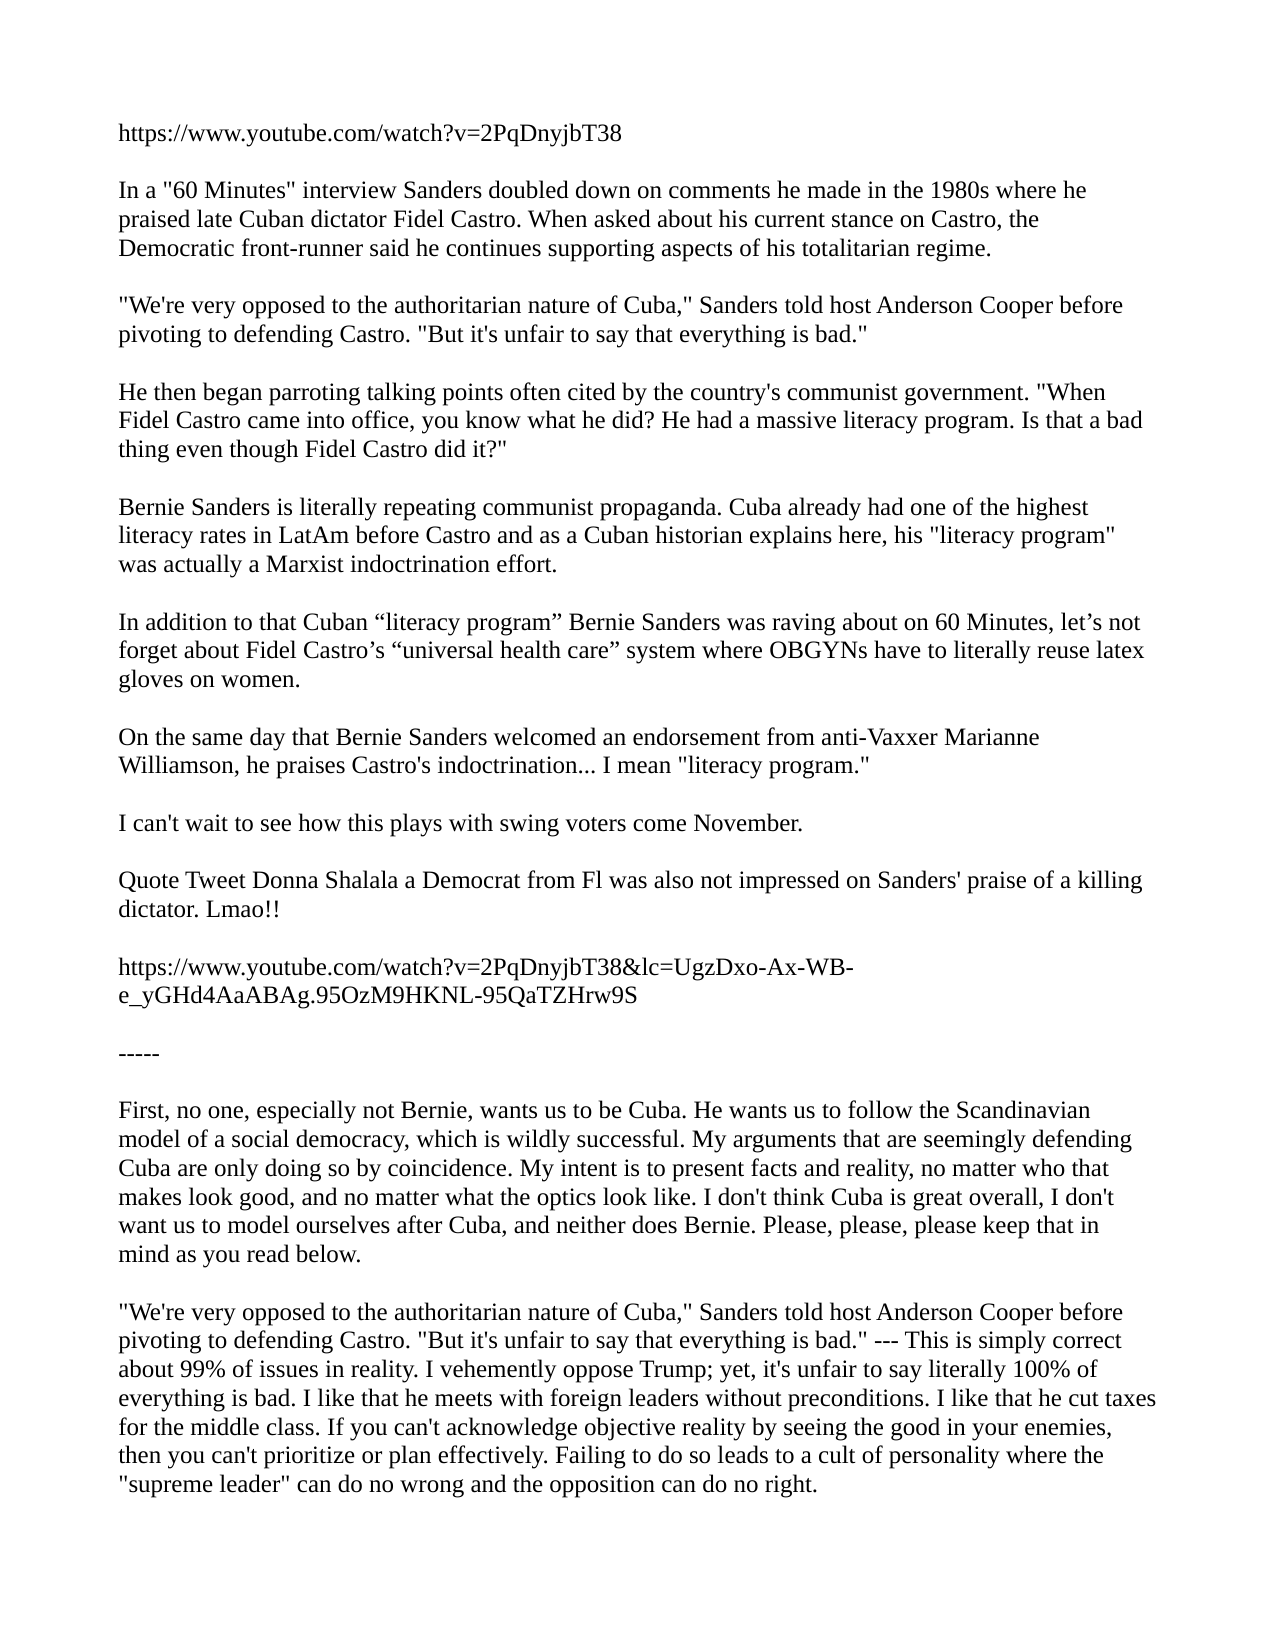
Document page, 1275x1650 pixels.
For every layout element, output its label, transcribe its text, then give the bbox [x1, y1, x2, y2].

text In a "60 Minutes" interview Sanders doubled down on comments he made in the 1980s where he praised late Cuban dictator Fidel Castro. When asked about his current stance on Castro, the Democratic front-runner said he continues supporting aspects of his totalitarian regime. [118, 176, 1157, 262]
text https://www.youtube.com/watch?v=2PqDnyjbT38&lc=UgzDxo-Ax-WB-e_yGHd4AaABAg.95OzM9HKNL-95QaTZHrw9S [118, 952, 1157, 1009]
text First, no one, especially not Bernie, wants us to be Cuba. He wants us to follow the Scandinavian model of a social democracy, which is wildly successful. My arguments that are seemingly defending Cuba are only doing so by coincidence. My intent is to present facts and reality, no matter who that makes look good, and no matter what the optics look like. I don't think Cuba is great overall, I don't want us to model ourselves after Cuba, and neither does Bernie. Please, please, please keep that in mind as you read below. "We're very opposed to the authoritarian nature of Cuba," Sanders told host Anderson Cooper before pivoting to defending Castro. "But it's unfair to say that everything is bad." --- This is simply correct about 99% of issues in reality. I vehemently oppose Trump; yet, it's unfair to say literally 100% of everything is bad. I like that he meets with foreign leaders without preconditions. I like that he cut taxes for the middle class. If you can't acknowledge objective reality by seeing the good in your enemies, then you can't prioritize or plan effectively. Failing to do so leads to a cult of personality where the "supreme leader" can do no wrong and the opposition can do no right. [118, 1096, 1157, 1527]
text https://www.youtube.com/watch?v=2PqDnyjbT38 [118, 118, 1157, 147]
text ----- [118, 1038, 1157, 1067]
text Quote Tweet Donna Shalala a Democrat from Fl was also not impressed on Sanders' praise of a killing dictator. Lmao!! [118, 866, 1157, 923]
text On the same day that Bernie Sanders welcomed an endorsement from anti-Vaxxer Marianne Williamson, he praises Castro's indoctrination... I mean "literacy program." [118, 722, 1157, 779]
text Bernie Sanders is literally repeating communist propaganda. Cuba already had one of the highest literacy rates in LatAm before Castro and as a Cuban historian explains here, his "literacy program" was actually a Marxist indoctrination effort. [118, 492, 1157, 578]
text I can't wait to see how this plays with swing voters come November. [118, 808, 1157, 837]
text "We're very opposed to the authoritarian nature of Cuba," Sanders told host Anderson Cooper before pivoting to defending Castro. "But it's unfair to say that everything is bad." [118, 291, 1157, 348]
text He then began parroting talking points often cited by the country's communist government. "When Fidel Castro came into office, you know what he did? He had a massive literacy program. Is that a bad thing even though Fidel Castro did it?" [118, 377, 1157, 463]
text In addition to that Cuban “literacy program” Bernie Sanders was raving about on 60 Minutes, let’s not forget about Fidel Castro’s “universal health care” system where OBGYNs have to literally reuse latex gloves on women. [118, 607, 1157, 693]
